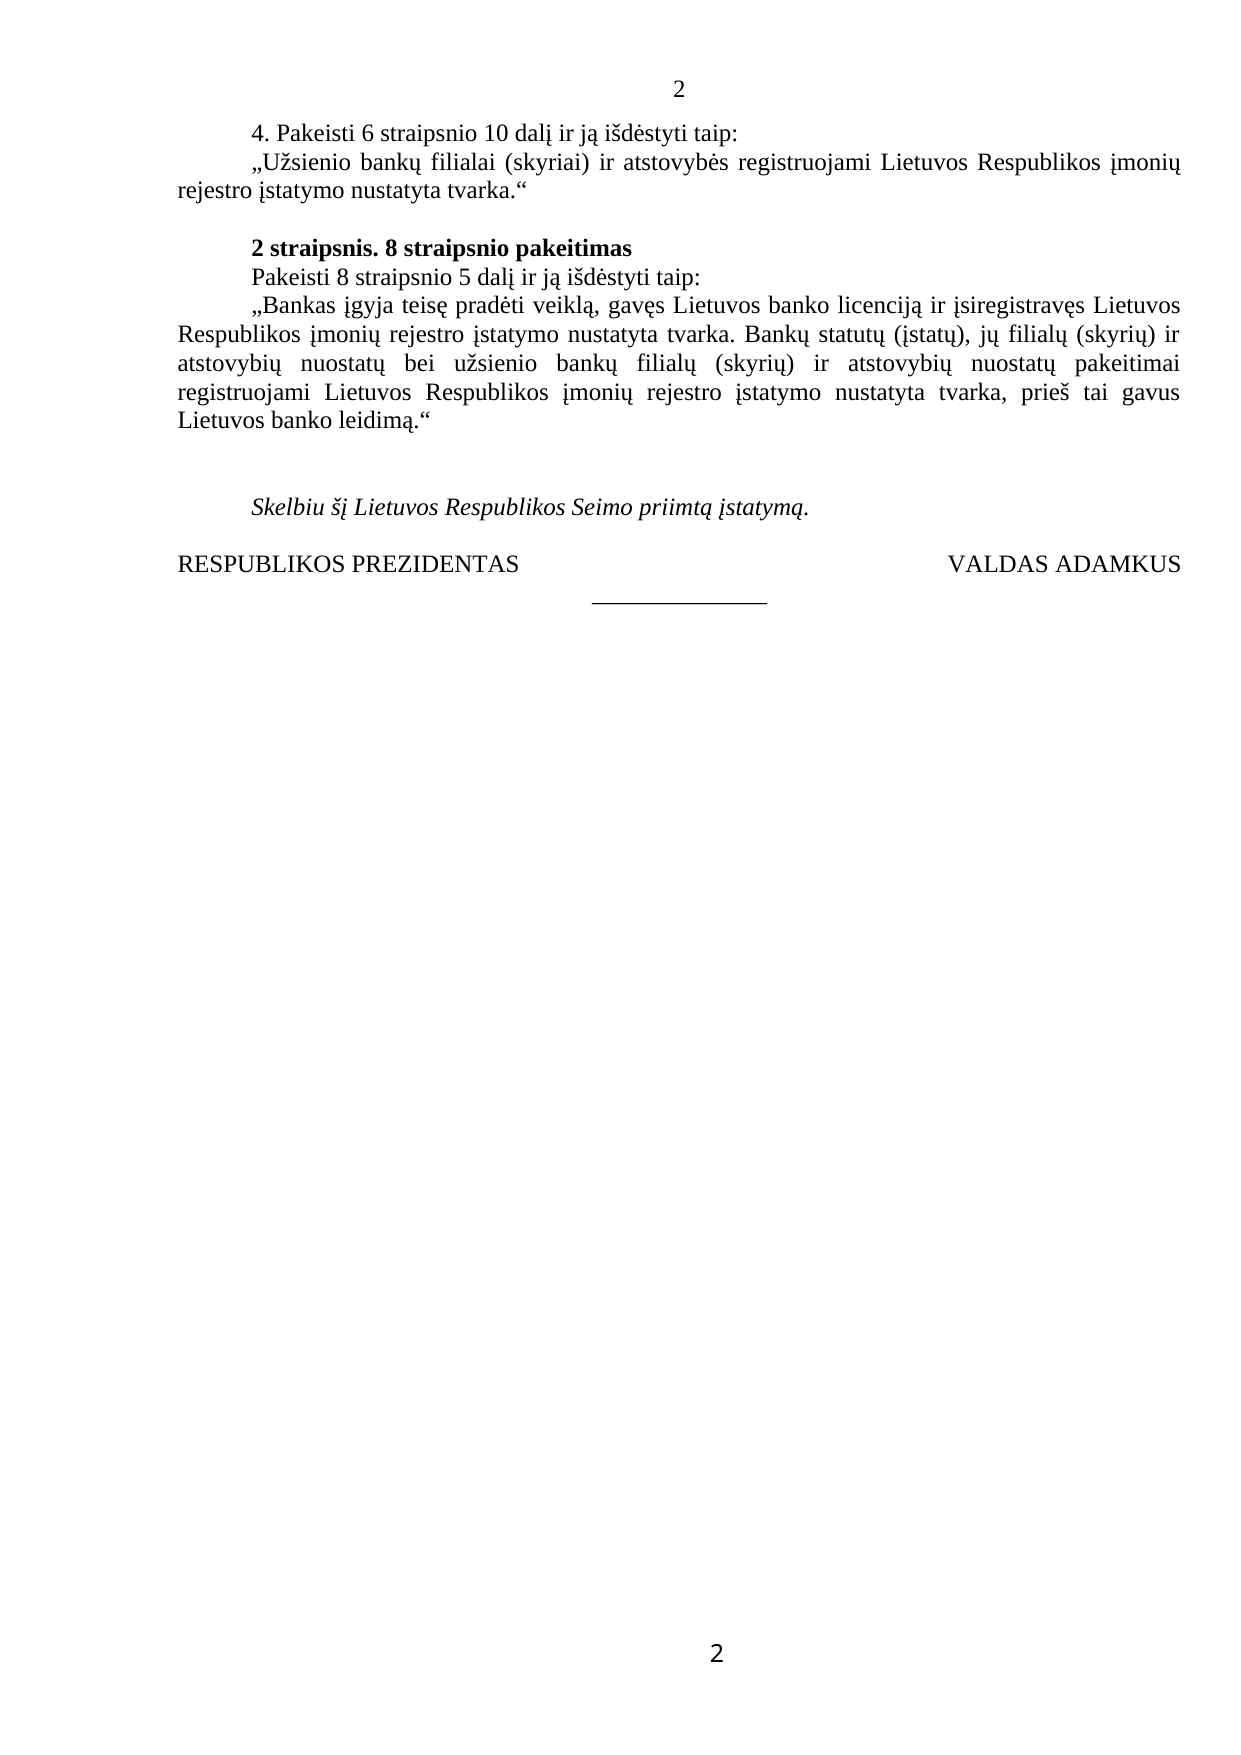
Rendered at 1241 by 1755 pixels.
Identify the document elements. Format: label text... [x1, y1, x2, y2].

text ______________ [177, 578, 1181, 607]
text 2 straipsnis. 8 straipsnio pakeitimas [177, 233, 1181, 262]
text „Užsienio bankų filialai (skyriai) ir atstovybės registruojami Lietuvos Respublikos įmonių rejestro įstatymo nustatyta tvarka.“ [177, 147, 1181, 204]
text Pakeisti 8 straipsnio 5 dalį ir ją išdėstyti taip: [177, 262, 1181, 291]
text RESPUBLIKOS PREZIDENTAS VALDAS ADAMKUS [177, 549, 1181, 578]
text „Bankas įgyja teisę pradėti veiklą, gavęs Lietuvos banko licenciją ir įsiregistravęs Lietuvos Respublikos įmonių rejestro įstatymo nustatyta tvarka. Bankų statutų (įstatų), jų filialų (skyrių) ir atstovybių nuostatų bei užsienio bankų filialų (skyrių) ir atstovybių nuostatų pakeitimai registruojami Lietuvos Respublikos įmonių rejestro įstatymo nustatyta tvarka, prieš tai gavus Lietuvos banko leidimą.“ [177, 291, 1181, 434]
text Skelbiu šį Lietuvos Respublikos Seimo priimtą įstatymą. [177, 492, 1181, 521]
text 4. Pakeisti 6 straipsnio 10 dalį ir ją išdėstyti taip: [177, 118, 1181, 147]
